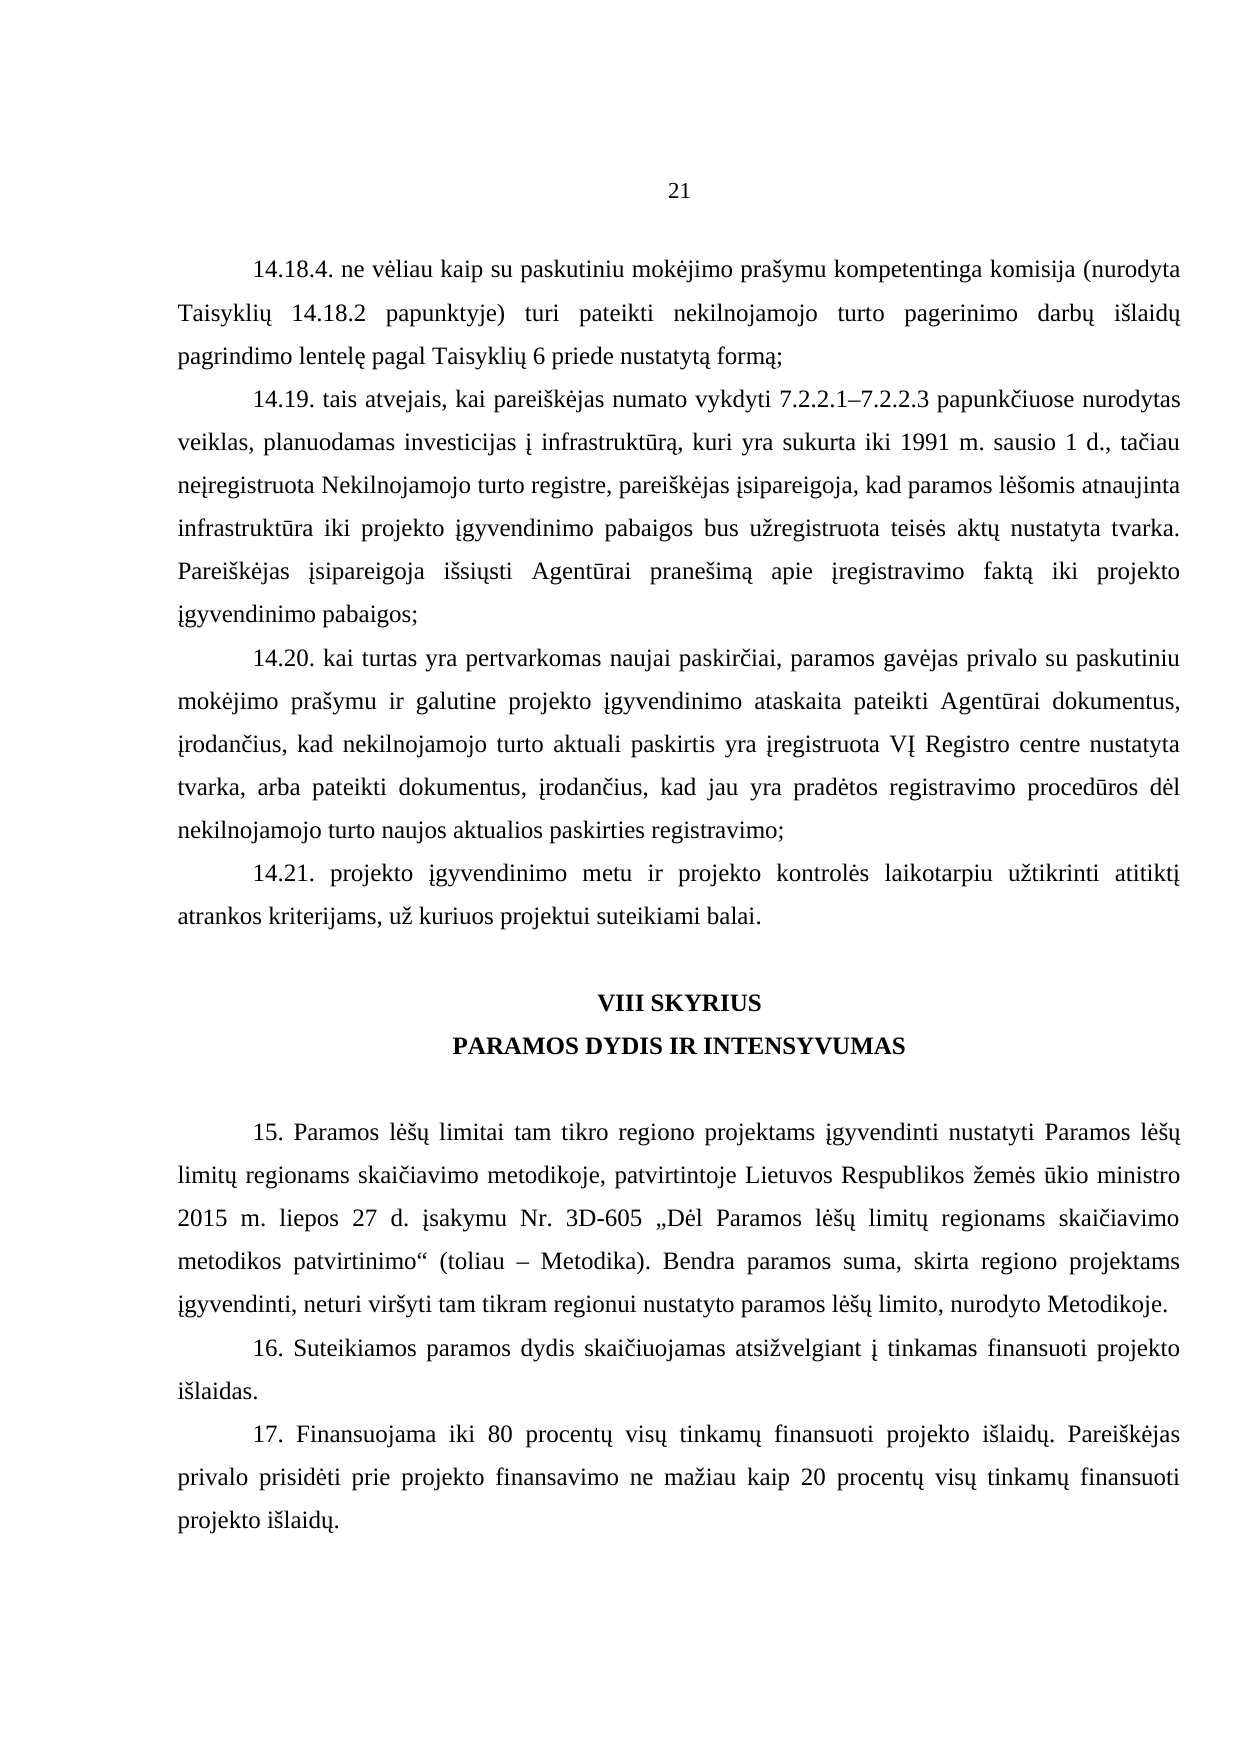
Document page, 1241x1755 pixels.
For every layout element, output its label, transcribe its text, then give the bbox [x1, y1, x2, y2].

text 15. Paramos lėšų limitai tam tikro regiono projektams įgyvendinti nustatyti Paramos lėšų limitų regionams skaičiavimo metodikoje, patvirtintoje Lietuvos Respublikos žemės ūkio ministro 2015 m. liepos 27 d. įsakymu Nr. 3D-605 „Dėl Paramos lėšų limitų regionams skaičiavimo metodikos patvirtinimo“ (toliau – Metodika). Bendra paramos suma, skirta regiono projektams įgyvendinti, neturi viršyti tam tikram regionui nustatyto paramos lėšų limito, nurodyto Metodikoje. [177, 1117, 1181, 1318]
text 14.19. tais atvejais, kai pareiškėjas numato vykdyti 7.2.2.1–7.2.2.3 papunkčiuose nurodytas veiklas, planuodamas investicijas į infrastruktūrą, kuri yra sukurta iki 1991 m. sausio 1 d., tačiau neįregistruota Nekilnojamojo turto registre, pareiškėjas įsipareigoja, kad paramos lėšomis atnaujinta infrastruktūra iki projekto įgyvendinimo pabaigos bus užregistruota teisės aktų nustatyta tvarka. Pareiškėjas įsipareigoja išsiųsti Agentūrai pranešimą apie įregistravimo faktą iki projekto įgyvendinimo pabaigos; [177, 384, 1181, 628]
text 14.20. kai turtas yra pertvarkomas naujai paskirčiai, paramos gavėjas privalo su paskutiniu mokėjimo prašymu ir galutine projekto įgyvendinimo ataskaita pateikti Agentūrai dokumentus, įrodančius, kad nekilnojamojo turto aktuali paskirtis yra įregistruota VĮ Registro centre nustatyta tvarka, arba pateikti dokumentus, įrodančius, kad jau yra pradėtos registravimo procedūros dėl nekilnojamojo turto naujos aktualios paskirties registravimo; [177, 643, 1181, 844]
text 14.21. projekto įgyvendinimo metu ir projekto kontrolės laikotarpiu užtikrinti atitiktį atrankos kriterijams, už kuriuos projektui suteikiami balai. [177, 858, 1181, 930]
text VIII SKYRIUS [177, 988, 1181, 1016]
text 17. Finansuojama iki 80 procentų visų tinkamų finansuoti projekto išlaidų. Pareiškėjas privalo prisidėti prie projekto finansavimo ne mažiau kaip 20 procentų visų tinkamų finansuoti projekto išlaidų. [177, 1419, 1181, 1534]
text PARAMOS DYDIS IR INTENSYVUMAS [177, 1031, 1181, 1059]
text 16. Suteikiamos paramos dydis skaičiuojamas atsižvelgiant į tinkamas finansuoti projekto išlaidas. [177, 1333, 1181, 1404]
text 14.18.4. ne vėliau kaip su paskutiniu mokėjimo prašymu kompetentinga komisija (nurodyta Taisyklių 14.18.2 papunktyje) turi pateikti nekilnojamojo turto pagerinimo darbų išlaidų pagrindimo lentelę pagal Taisyklių 6 priede nustatytą formą; [177, 254, 1181, 369]
